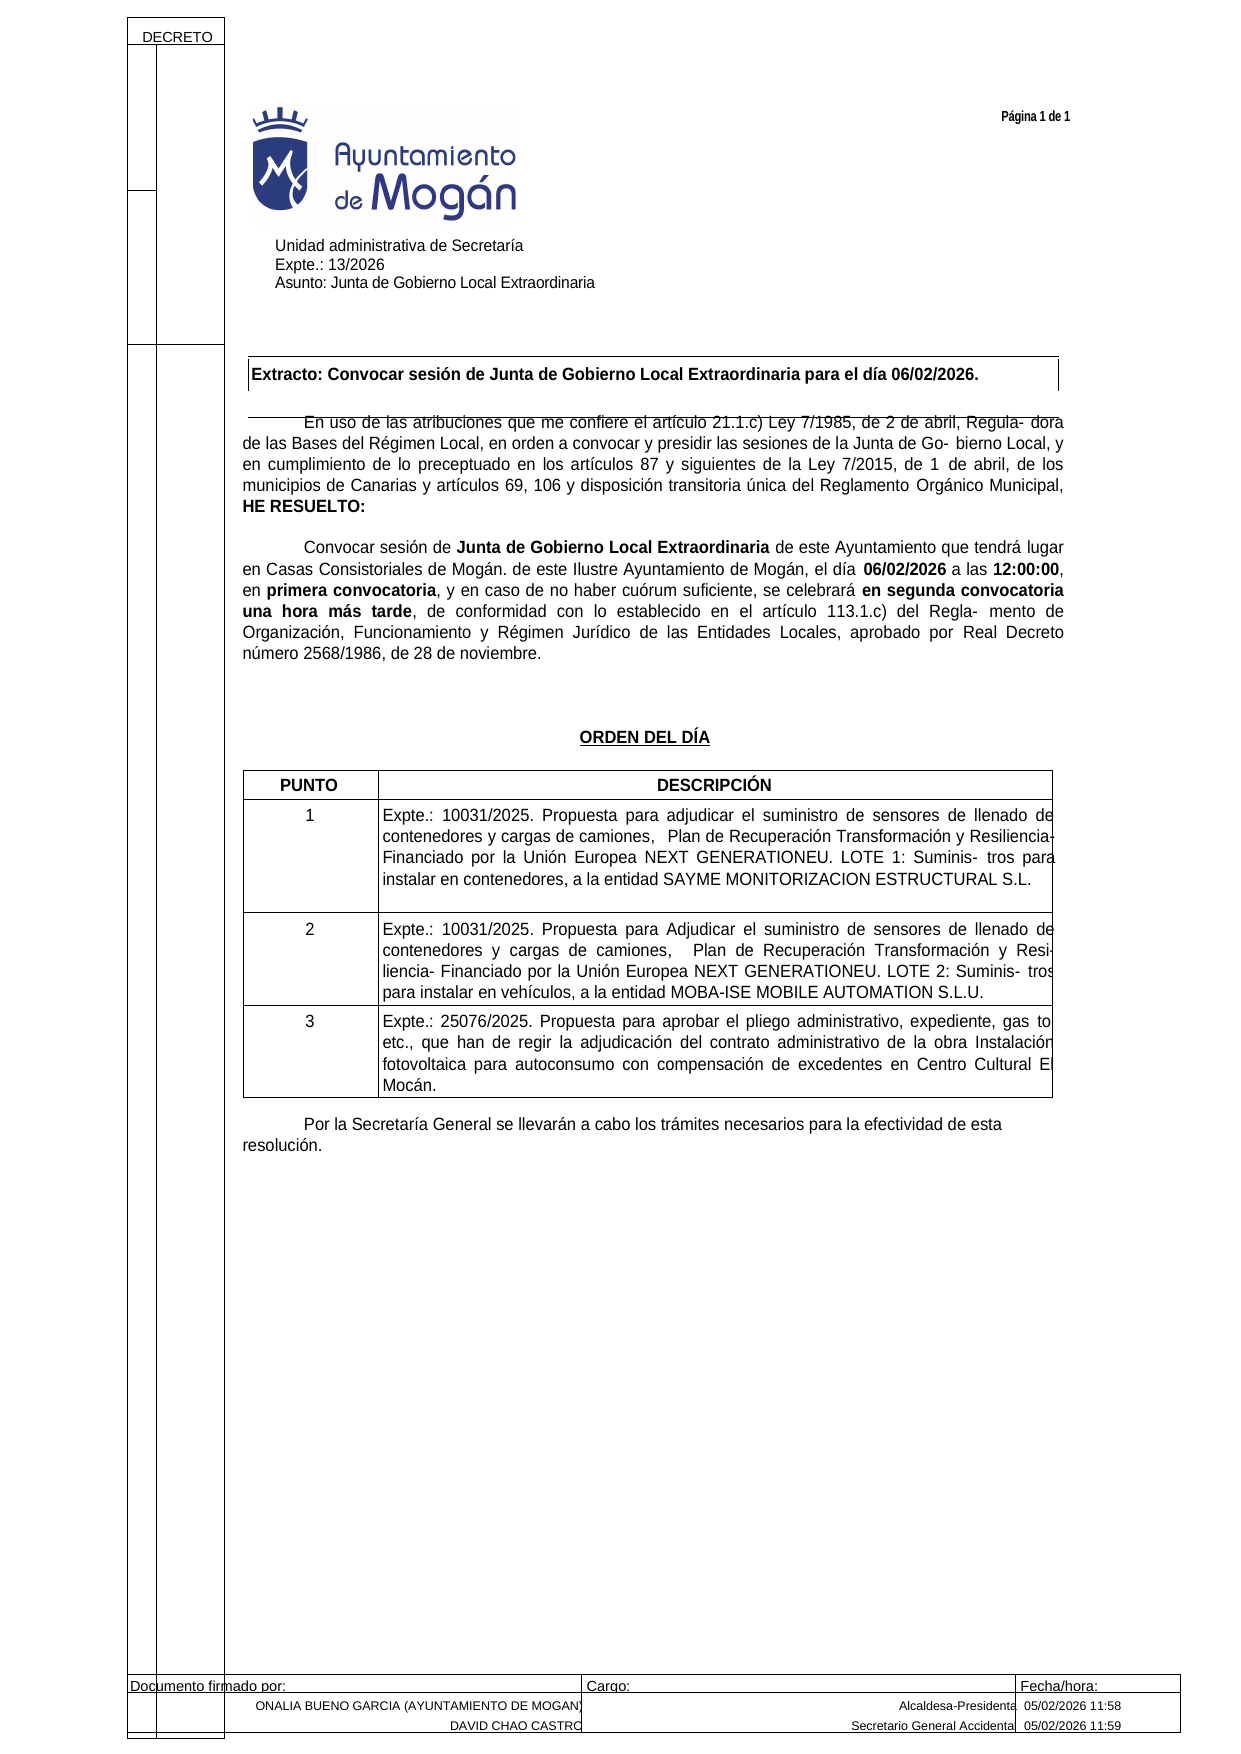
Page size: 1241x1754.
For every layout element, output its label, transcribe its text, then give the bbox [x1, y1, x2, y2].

table_cell Alcaldesa-Presidenta Secretario General Accidental [582, 1693, 1015, 1732]
text Extracto: Convocar sesión de Junta de Gobierno Local Extraordinaria para el día 06/02/2026. [251, 364, 1058, 385]
table_cell Expte.: 10031/2025. Propuesta para Adjudicar el suministro de sensores de llenado de contenedores y cargas de camiones, Plan de Recuperación Transformación y Resi- liencia- Financiado por la Unión Europea NEXT GENERATIONEU. LOTE 2: Suminis- tros para instalar en vehículos, a la entidad MOBA-ISE MOBILE AUTOMATION S.L.U. [379, 913, 1052, 1005]
text Unidad administrativa de Secretaría [275, 237, 1188, 255]
text Asunto: Junta de Gobierno Local Extraordinaria [275, 274, 1188, 292]
table_header DECRETO [128, 18, 224, 44]
table_cell [128, 1733, 156, 1738]
table_cell [128, 345, 156, 1674]
table_cell 1 [244, 800, 378, 912]
text ORDEN DEL DÍA [579, 727, 1188, 748]
table_cell Expte.: 25076/2025. Propuesta para aprobar el pliego administrativo, expediente, gas to, etc., que han de regir la adjudicación del contrato administrativo de la obra Instalación fotovoltaica para autoconsumo con compensación de excedentes en Centro Cultural El Mocán. [379, 1006, 1052, 1097]
table_cell ONALIA BUENO GARCIA (AYUNTAMIENTO DE MOGAN) DAVID CHAO CASTRO [128, 1693, 581, 1732]
table_cell [128, 191, 156, 344]
table_header PUNTO [244, 771, 378, 798]
text Página 1 de 1 [1001, 108, 1188, 124]
table_cell [157, 1733, 224, 1738]
table_cell 05/02/2026 11:58 05/02/2026 11:59 [1016, 1693, 1180, 1732]
table_cell Expte.: 10031/2025. Propuesta para adjudicar el suministro de sensores de llenado de contenedores y cargas de camiones, Plan de Recuperación Transformación y Resiliencia- Financiado por la Unión Europea NEXT GENERATIONEU. LOTE 1: Suminis- tros para instalar en contenedores, a la entidad SAYME MONITORIZACION ESTRUCTURAL S.L. [379, 800, 1052, 912]
table_cell 3 [244, 1006, 378, 1097]
table_cell [157, 45, 224, 344]
text En uso de las atribuciones que me confiere el artículo 21.1.c) Ley 7/1985, de 2 de abril, Regula- dora de las Bases del Régimen Local, en orden a convocar y presidir las sesiones de la Junta de Go- bierno Local, y en cumplimiento de lo preceptuado en los artículos 87 y siguientes de la Ley 7/2015, de 1 de abril, de los municipios de Canarias y artículos 69, 106 y disposición transitoria única del Reglamento Orgánico Municipal, HE RESUELTO: [242, 411, 1064, 517]
text Por la Secretaría General se llevarán a cabo los trámites necesarios para la efectividad de esta resolución. [242, 1114, 1063, 1156]
table_cell [157, 345, 224, 1674]
text [1059, 364, 1188, 385]
table_header Cargo: [582, 1675, 1015, 1692]
table_cell 2 [244, 913, 378, 1005]
text Convocar sesión de Junta de Gobierno Local Extraordinaria de este Ayuntamiento que tendrá lugar en Casas Consistoriales de Mogán. de este Ilustre Ayuntamiento de Mogán, el día 06/02/2026 a las 12:00:00, en primera convocatoria, y en caso de no haber cuórum suficiente, se celebrará en segunda convocatoria una hora más tarde, de conformidad con lo establecido en el artículo 113.1.c) del Regla- mento de Organización, Funcionamiento y Régimen Jurídico de las Entidades Locales, aprobado por Real Decreto número 2568/1986, de 28 de noviembre. [242, 537, 1064, 663]
table_header Fecha/hora: [1016, 1675, 1180, 1692]
text Expte.: 13/2026 [275, 255, 1188, 274]
table_cell [128, 45, 156, 190]
picture [252, 107, 516, 226]
table_header DESCRIPCIÓN [379, 771, 1052, 798]
table_header Documento firmado por: [128, 1675, 581, 1692]
